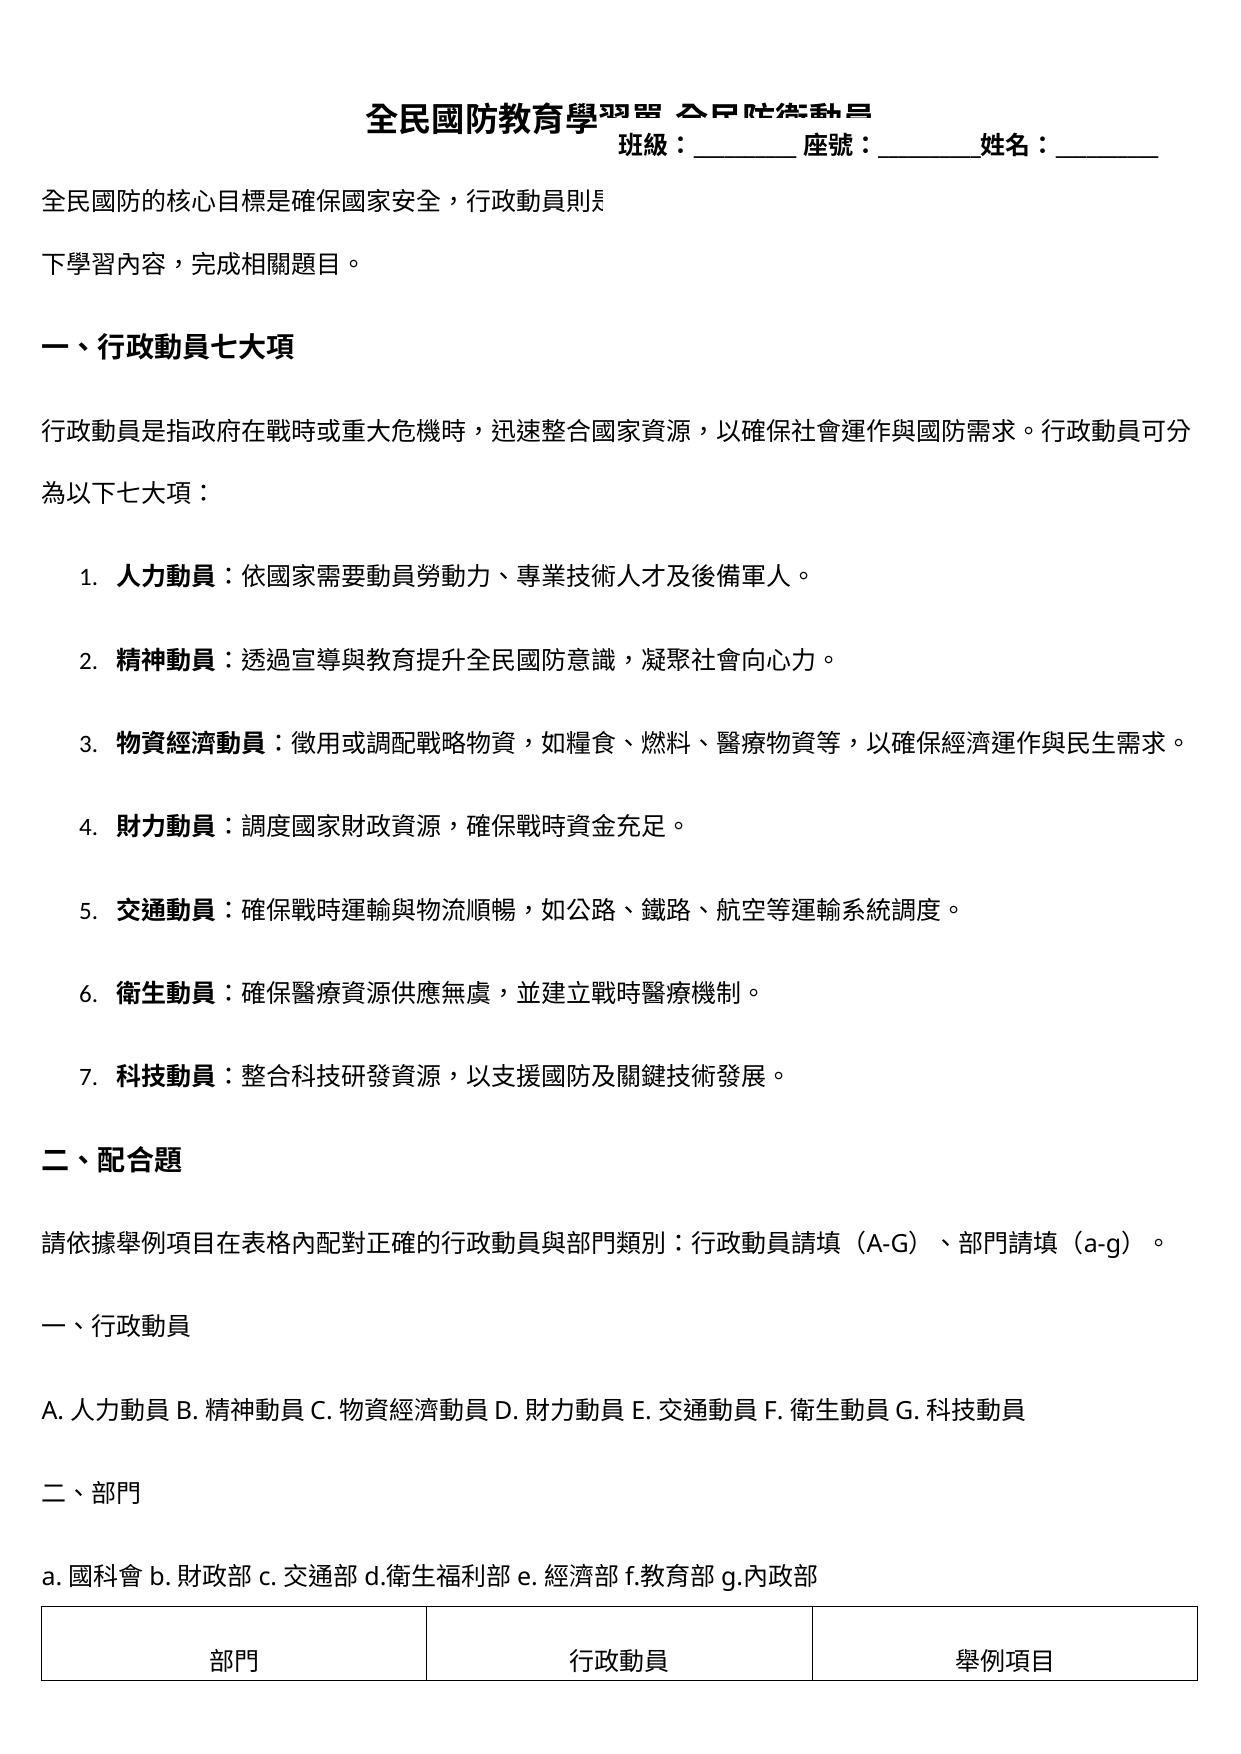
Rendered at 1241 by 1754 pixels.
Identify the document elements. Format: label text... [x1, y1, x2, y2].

text 一、行政動員 [41, 1283, 1199, 1346]
text 全民國防的核心目標是確保國家安全，行政動員則是國家應對各種危機與戰時需求的重要機制。請根據以下學習內容，完成相關題目。 [41, 158, 603, 283]
list 衛生動員：確保醫療資源供應無虞，並建立戰時醫療機制。 [79, 950, 1199, 1012]
list 科技動員：整合科技研發資源，以支援國防及關鍵技術發展。 [79, 1033, 1199, 1096]
text a. 國科會 b. 財政部 c. 交通部 d.衛生福利部 e. 經濟部 f.教育部 g.內政部 [41, 1533, 1199, 1596]
text 全民國防教育學習單-全民防衛動員 [41, 75, 1232, 348]
list 精神動員：透過宣導與教育提升全民國防意識，凝聚社會向心力。 [79, 617, 1199, 679]
list 交通動員：確保戰時運輸與物流順暢，如公路、鐵路、航空等運輸系統調度。 [79, 867, 1199, 929]
table_header 舉例項目 [813, 1607, 1197, 1680]
subtitle 二、配合題 [41, 1117, 1199, 1179]
text 班級：__________ 座號：__________姓名：__________ [618, 125, 1217, 162]
list 物資經濟動員：徵用或調配戰略物資，如糧食、燃料、醫療物資等，以確保經濟運作與民生需求。 [79, 700, 1199, 762]
list 人力動員：依國家需要動員勞動力、專業技術人才及後備軍人。 [79, 533, 1199, 596]
subtitle 一、行政動員七大項 [41, 304, 1199, 367]
list 財力動員：調度國家財政資源，確保戰時資金充足。 [79, 783, 1199, 846]
table_header 部門 [42, 1607, 426, 1680]
text A. 人力動員B. 精神動員C. 物資經濟動員D. 財力動員 E. 交通動員 F. 衛生動員G. 科技動員 [41, 1367, 1199, 1429]
text 請依據舉例項目在表格內配對正確的行政動員與部門類別：行政動員請填（A-G）、部門請填（a-g）。 [41, 1200, 1199, 1262]
text 行政動員是指政府在戰時或重大危機時，迅速整合國家資源，以確保社會運作與國防需求。行政動員可分為以下七大項： [41, 387, 1199, 512]
text 二、部門 [41, 1450, 1199, 1512]
table_header 行政動員 [427, 1607, 812, 1680]
